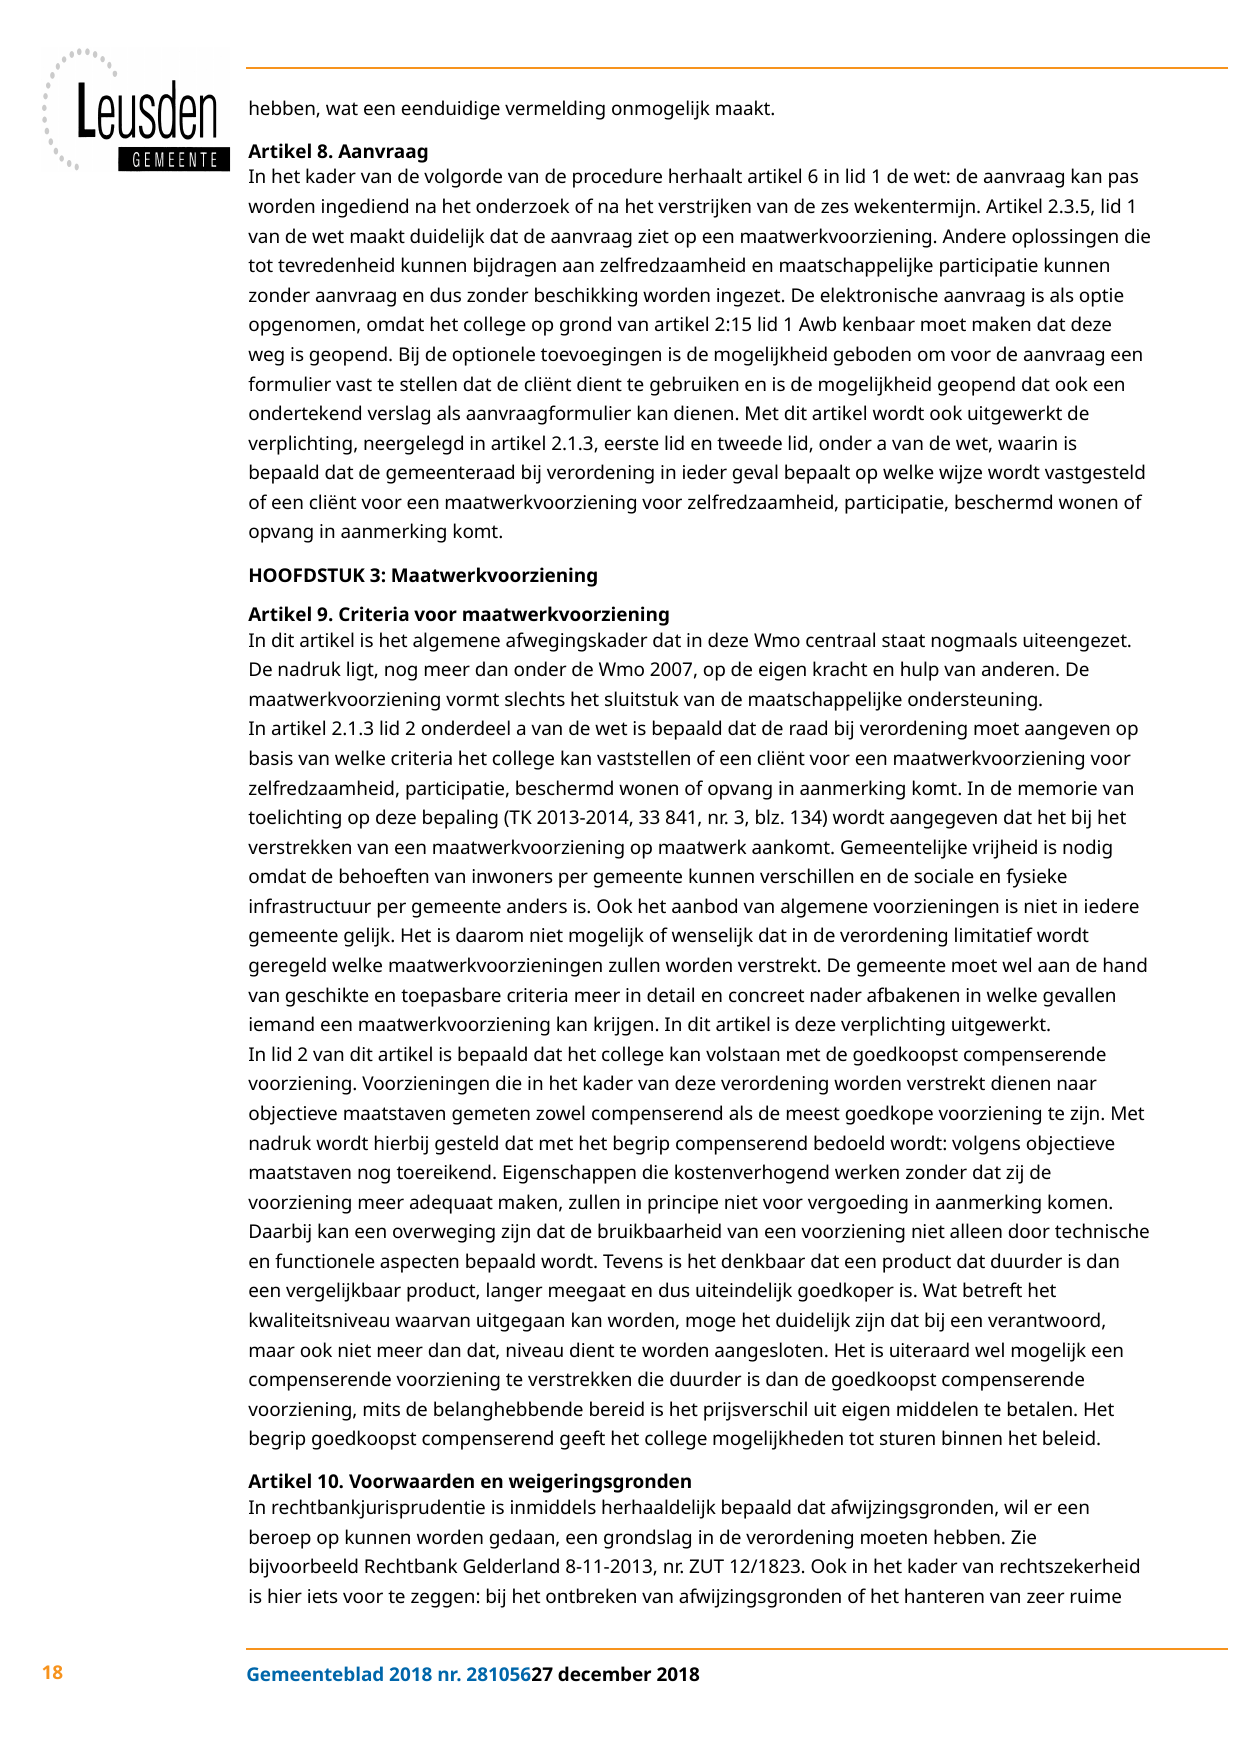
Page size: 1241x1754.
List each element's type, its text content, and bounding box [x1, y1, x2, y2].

text In artikel 2.1.3 lid 2 onderdeel a van de wet is bepaald dat de raad bij verordening moet aangeven op basis van welke criteria het college kan vaststellen of een cliënt voor een maatwerkvoorziening voor zelfredzaamheid, participatie, beschermd wonen of opvang in aanmerking komt. In de memorie van toelichting op deze bepaling (TK 2013‐2014, 33 841, nr. 3, blz. 134) wordt aangegeven dat het bij het verstrekken van een maatwerkvoorziening op maatwerk aankomt. Gemeentelijke vrijheid is nodig omdat de behoeften van inwoners per gemeente kunnen verschillen en de sociale en fysieke infrastructuur per gemeente anders is. Ook het aanbod van algemene voorzieningen is niet in iedere gemeente gelijk. Het is daarom niet mogelijk of wenselijk dat in de verordening limitatief wordt geregeld welke maatwerkvoorzieningen zullen worden verstrekt. De gemeente moet wel aan de hand van geschikte en toepasbare criteria meer in detail en concreet nader afbakenen in welke gevallen iemand een maatwerkvoorziening kan krijgen. In dit artikel is deze verplichting uitgewerkt. [248, 716, 1152, 1037]
text In het kader van de volgorde van de procedure herhaalt artikel 6 in lid 1 de wet: de aanvraag kan pas worden ingediend na het onderzoek of na het verstrijken van de zes wekentermijn. Artikel 2.3.5, lid 1 van de wet maakt duidelijk dat de aanvraag ziet op een maatwerkvoorziening. Andere oplossingen die tot tevredenheid kunnen bijdragen aan zelfredzaamheid en maatschappelijke participatie kunnen zonder aanvraag en dus zonder beschikking worden ingezet. De elektronische aanvraag is als optie opgenomen, omdat het college op grond van artikel 2:15 lid 1 Awb kenbaar moet maken dat deze weg is geopend. Bij de optionele toevoegingen is de mogelijkheid geboden om voor de aanvraag een formulier vast te stellen dat de cliënt dient te gebruiken en is de mogelijkheid geopend dat ook een ondertekend verslag als aanvraagformulier kan dienen. Met dit artikel wordt ook uitgewerkt de verplichting, neergelegd in artikel 2.1.3, eerste lid en tweede lid, onder a van de wet, waarin is bepaald dat de gemeenteraad bij verordening in ieder geval bepaalt op welke wijze wordt vastgesteld of een cliënt voor een maatwerkvoorziening voor zelfredzaamheid, participatie, beschermd wonen of opvang in aanmerking komt. [248, 164, 1152, 544]
text In rechtbankjurisprudentie is inmiddels herhaaldelijk bepaald dat afwijzingsgronden, wil er een beroep op kunnen worden gedaan, een grondslag in de verordening moeten hebben. Zie bijvoorbeeld Rechtbank Gelderland 8‐11‐2013, nr. ZUT 12/1823. Ook in het kader van rechtszekerheid is hier iets voor te zeggen: bij het ontbreken van afwijzingsgronden of het hanteren van zeer ruime [248, 1494, 1152, 1609]
text Artikel 8. Aanvraag [248, 138, 1152, 164]
text hebben, wat een eenduidige vermelding onmogelijk maakt. [248, 95, 1152, 121]
text Artikel 10. Voorwaarden en weigeringsgronden [248, 1469, 1152, 1494]
picture [41, 47, 231, 172]
text HOOFDSTUK 3: Maatwerkvoorziening [248, 562, 1152, 587]
text Artikel 9. Criteria voor maatwerkvoorziening [248, 601, 1152, 627]
text In lid 2 van dit artikel is bepaald dat het college kan volstaan met de goedkoopst compenserende voorziening. Voorzieningen die in het kader van deze verordening worden verstrekt dienen naar objectieve maatstaven gemeten zowel compenserend als de meest goedkope voorziening te zijn. Met nadruk wordt hierbij gesteld dat met het begrip compenserend bedoeld wordt: volgens objectieve maatstaven nog toereikend. Eigenschappen die kostenverhogend werken zonder dat zij de voorziening meer adequaat maken, zullen in principe niet voor vergoeding in aanmerking komen. Daarbij kan een overweging zijn dat de bruikbaarheid van een voorziening niet alleen door technische en functionele aspecten bepaald wordt. Tevens is het denkbaar dat een product dat duurder is dan een vergelijkbaar product, langer meegaat en dus uiteindelijk goedkoper is. Wat betreft het kwaliteitsniveau waarvan uitgegaan kan worden, moge het duidelijk zijn dat bij een verantwoord, maar ook niet meer dan dat, niveau dient te worden aangesloten. Het is uiteraard wel mogelijk een compenserende voorziening te verstrekken die duurder is dan de goedkoopst compenserende voorziening, mits de belanghebbende bereid is het prijsverschil uit eigen middelen te betalen. Het begrip goedkoopst compenserend geeft het college mogelijkheden tot sturen binnen het beleid. [248, 1041, 1152, 1451]
text In dit artikel is het algemene afwegingskader dat in deze Wmo centraal staat nogmaals uiteengezet. De nadruk ligt, nog meer dan onder de Wmo 2007, op de eigen kracht en hulp van anderen. De maatwerkvoorziening vormt slechts het sluitstuk van de maatschappelijke ondersteuning. [248, 627, 1152, 712]
